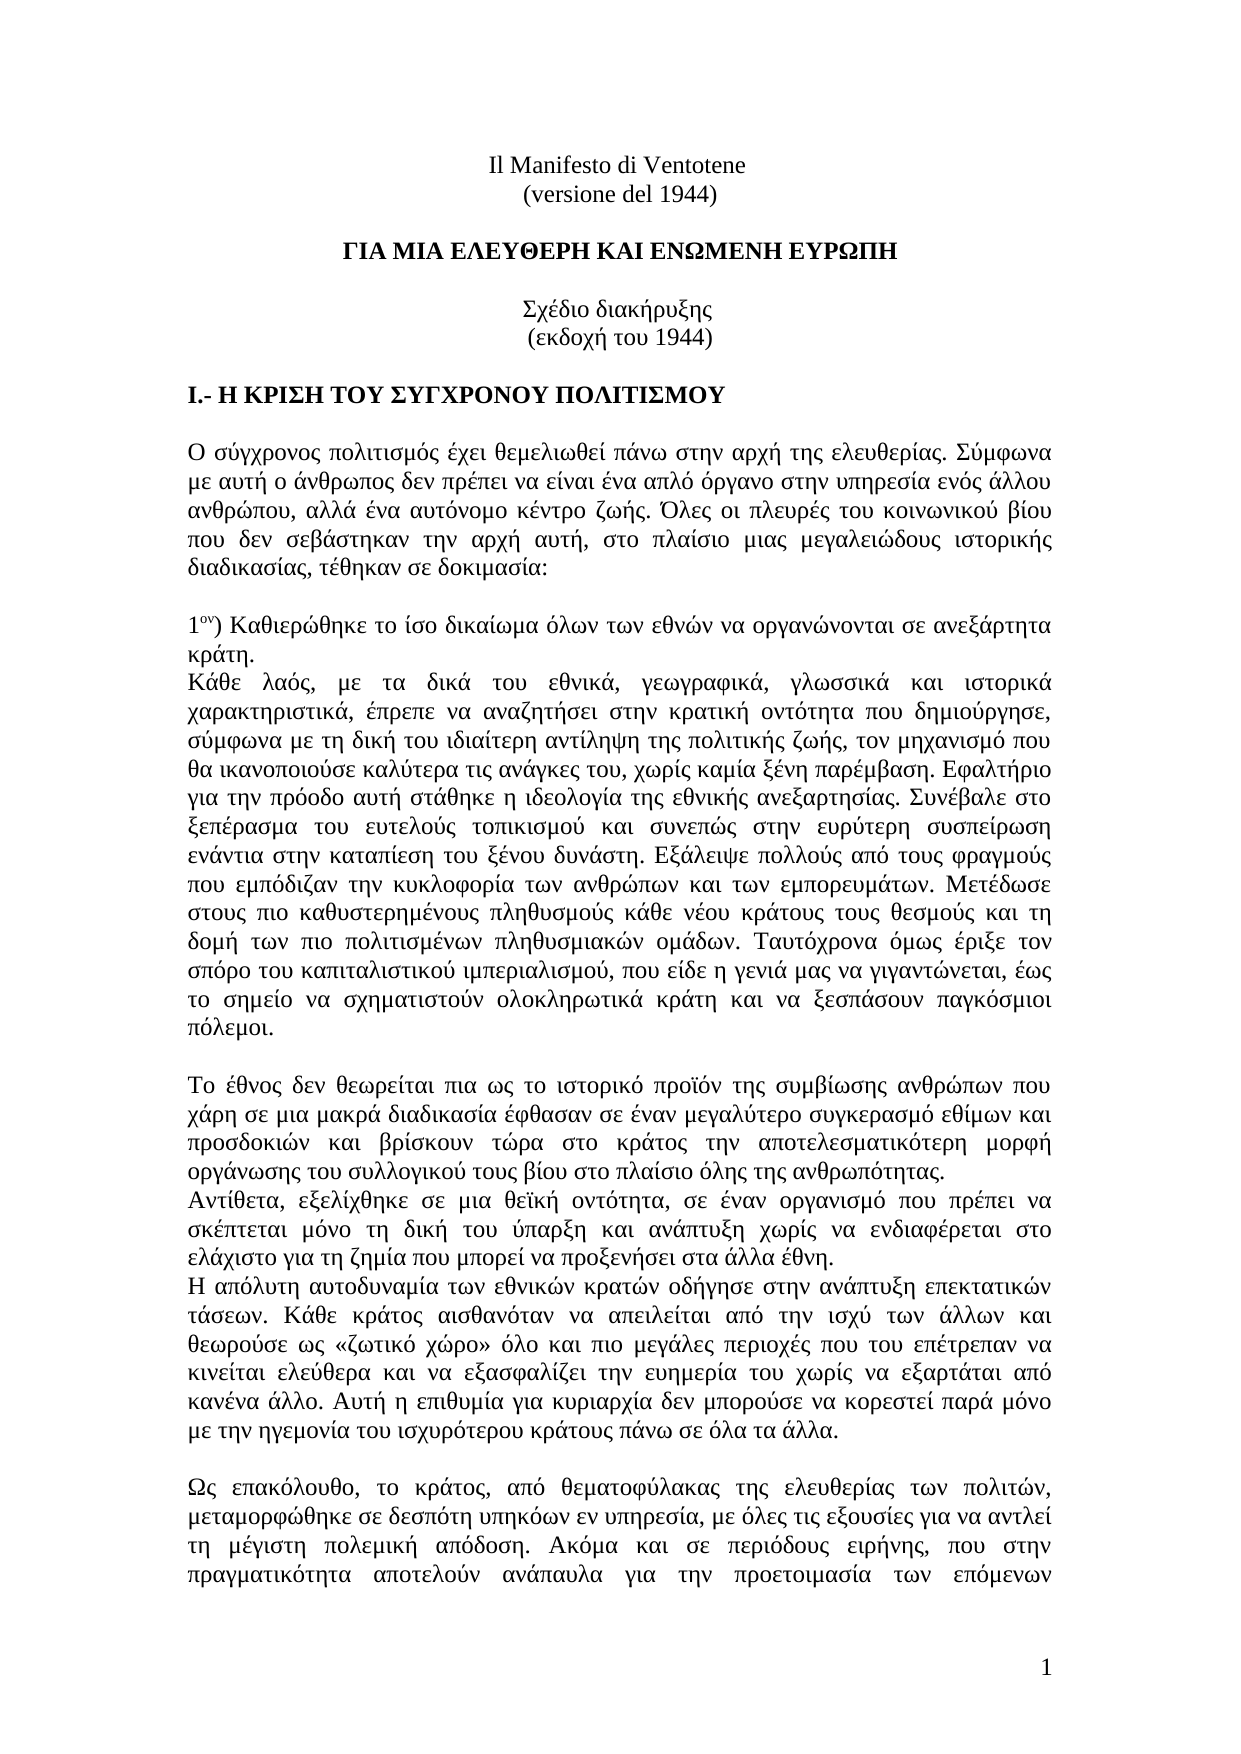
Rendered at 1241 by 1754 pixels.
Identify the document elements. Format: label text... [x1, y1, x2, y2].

text Αντίθετα, εξελίχθηκε σε μια θεϊκή οντότητα, σε έναν οργανισμό που πρέπει να σκέπτεται μόνο τη δική του ύπαρξη και ανάπτυξη χωρίς να ενδιαφέρεται στο ελάχιστο για τη ζημία που μπορεί να προξενήσει στα άλλα έθνη. [187, 1185, 1053, 1271]
text Το έθνος δεν θεωρείται πια ως το ιστορικό προϊόν της συμβίωσης ανθρώπων που χάρη σε μια μακρά διαδικασία έφθασαν σε έναν μεγαλύτερο συγκερασμό εθίμων και προσδοκιών και βρίσκουν τώρα στο κράτος την αποτελεσματικότερη μορφή οργάνωσης του συλλογικού τους βίου στο πλαίσιο όλης της ανθρωπότητας. [187, 1070, 1053, 1185]
text (εκδοχή του 1944) [187, 322, 1053, 351]
text (versione del 1944) [187, 179, 1053, 207]
text Ο σύγχρονος πολιτισμός έχει θεμελιωθεί πάνω στην αρχή της ελευθερίας. Σύμφωνα με αυτή ο άνθρωπος δεν πρέπει να είναι ένα απλό όργανο στην υπηρεσία ενός άλλου ανθρώπου, αλλά ένα αυτόνομο κέντρο ζωής. Όλες οι πλευρές του κοινωνικού βίου που δεν σεβάστηκαν την αρχή αυτή, στο πλαίσιο μιας μεγαλειώδους ιστορικής διαδικασίας, τέθηκαν σε δοκιμασία: [187, 437, 1053, 581]
text Σχέδιο διακήρυξης [187, 294, 1053, 322]
text Ι.- Η ΚΡΙΣΗ ΤΟΥ ΣΥΓΧΡΟΝΟΥ ΠΟΛΙΤΙΣΜΟΥ [187, 380, 1053, 409]
text Ως επακόλουθο, το κράτος, από θεματοφύλακας της ελευθερίας των πολιτών, μεταμορφώθηκε σε δεσπότη υπηκόων εν υπηρεσία, με όλες τις εξουσίες για να αντλεί τη μέγιστη πολεμική απόδοση. Ακόμα και σε περιόδους ειρήνης, που στην πραγματικότητα αποτελούν ανάπαυλα για την προετοιμασία των επόμενων [187, 1472, 1053, 1587]
text Il Manifesto di Ventotene [187, 150, 1053, 179]
text Κάθε λαός, με τα δικά του εθνικά, γεωγραφικά, γλωσσικά και ιστορικά χαρακτηριστικά, έπρεπε να αναζητήσει στην κρατική οντότητα που δημιούργησε, σύμφωνα με τη δική του ιδιαίτερη αντίληψη της πολιτικής ζωής, τον μηχανισμό που θα ικανοποιούσε καλύτερα τις ανάγκες του, χωρίς καμία ξένη παρέμβαση. Εφαλτήριο για την πρόοδο αυτή στάθηκε η ιδεολογία της εθνικής ανεξαρτησίας. Συνέβαλε στο ξεπέρασμα του ευτελούς τοπικισμού και συνεπώς στην ευρύτερη συσπείρωση ενάντια στην καταπίεση του ξένου δυνάστη. Εξάλειψε πολλούς από τους φραγμούς που εμπόδιζαν την κυκλοφορία των ανθρώπων και των εμπορευμάτων. Μετέδωσε στους πιο καθυστερημένους πληθυσμούς κάθε νέου κράτους τους θεσμούς και τη δομή των πιο πολιτισμένων πληθυσμιακών ομάδων. Ταυτόχρονα όμως έριξε τον σπόρο του καπιταλιστικού ιμπεριαλισμού, που είδε η γενιά μας να γιγαντώνεται, έως το σημείο να σχηματιστούν ολοκληρωτικά κράτη και να ξεσπάσουν παγκόσμιοι πόλεμοι. [187, 667, 1053, 1041]
text ΓΙΑ ΜΙΑ ΕΛΕΥΘΕΡΗ ΚΑΙ ΕΝΩΜΕΝΗ ΕΥΡΩΠΗ [187, 236, 1053, 265]
text Η απόλυτη αυτοδυναμία των εθνικών κρατών οδήγησε στην ανάπτυξη επεκτατικών τάσεων. Κάθε κράτος αισθανόταν να απειλείται από την ισχύ των άλλων και θεωρούσε ως «ζωτικό χώρο» όλο και πιο μεγάλες περιοχές που του επέτρεπαν να κινείται ελεύθερα και να εξασφαλίζει την ευημερία του χωρίς να εξαρτάται από κανένα άλλο. Αυτή η επιθυμία για κυριαρχία δεν μπορούσε να κορεστεί παρά μόνο με την ηγεμονία του ισχυρότερου κράτους πάνω σε όλα τα άλλα. [187, 1271, 1053, 1444]
text 1ον) Καθιερώθηκε το ίσο δικαίωμα όλων των εθνών να οργανώνονται σε ανεξάρτητα κράτη. [187, 610, 1053, 667]
